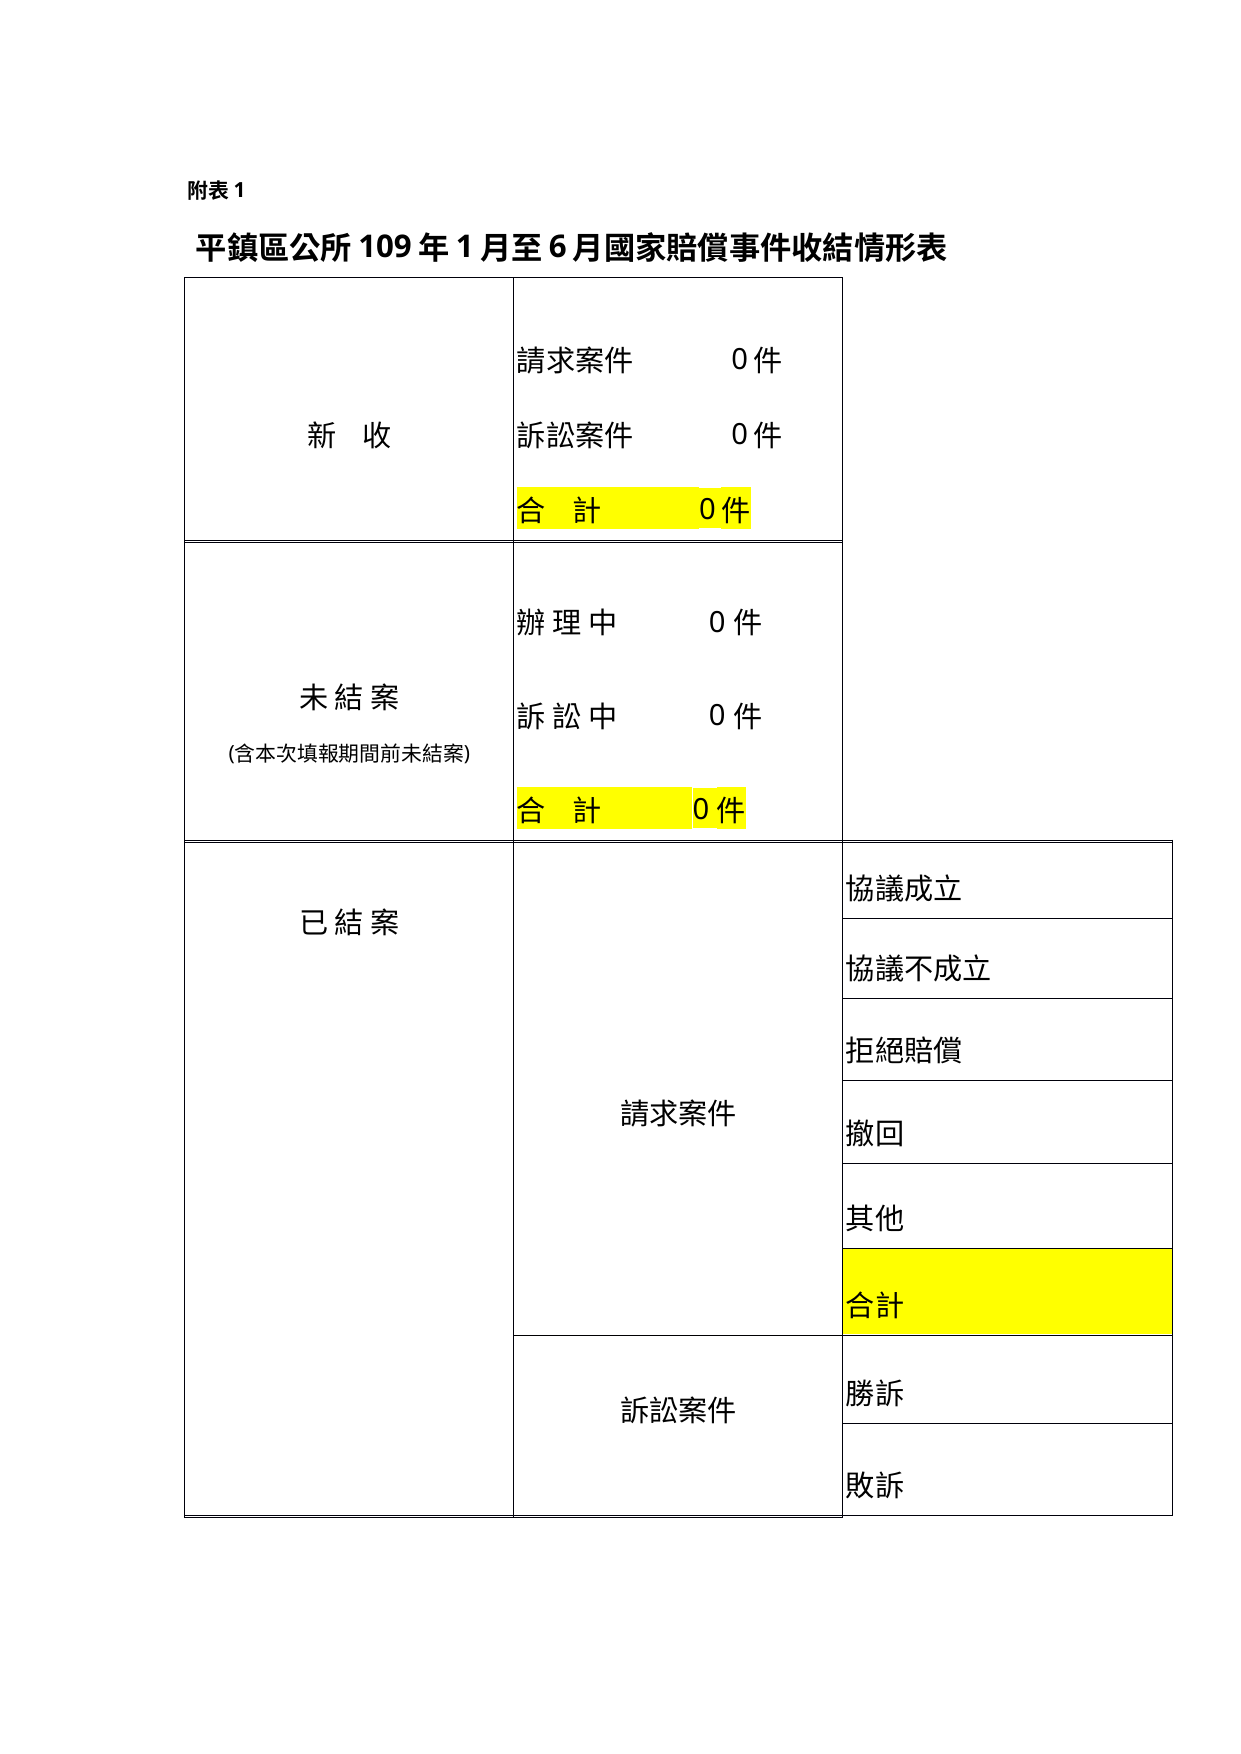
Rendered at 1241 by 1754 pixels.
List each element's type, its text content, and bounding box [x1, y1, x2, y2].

table_cell 撤回 [843, 1081, 1172, 1163]
text 附表1 [187, 164, 1053, 202]
table_cell 協議不成立 [843, 919, 1172, 998]
table_cell 請求案件 [514, 843, 842, 1334]
table_cell 未 結 案 (含本次填報期間前未結案) [185, 543, 513, 839]
table_cell 敗訴 [843, 1424, 1172, 1514]
table_header 請求案件 0件 訴訟案件 0件 合 計 0件 [514, 278, 842, 539]
text 平鎮區公所109年1月至6月國家賠償事件收結情形表 [187, 202, 1053, 277]
table_cell 勝訴 [843, 1336, 1172, 1423]
table_cell 已 結 案 [185, 843, 513, 1514]
table_cell 其他 [843, 1164, 1172, 1248]
table_cell 辦 理 中 0 件 訴 訟 中 0 件 合 計 0 件 [514, 543, 842, 839]
table_cell 協議成立 [843, 843, 1172, 918]
table_header 新 收 [185, 278, 513, 539]
table_cell 訴訟案件 [514, 1336, 842, 1514]
table_cell 合計 [843, 1249, 1172, 1334]
table_cell 拒絕賠償 [843, 999, 1172, 1079]
